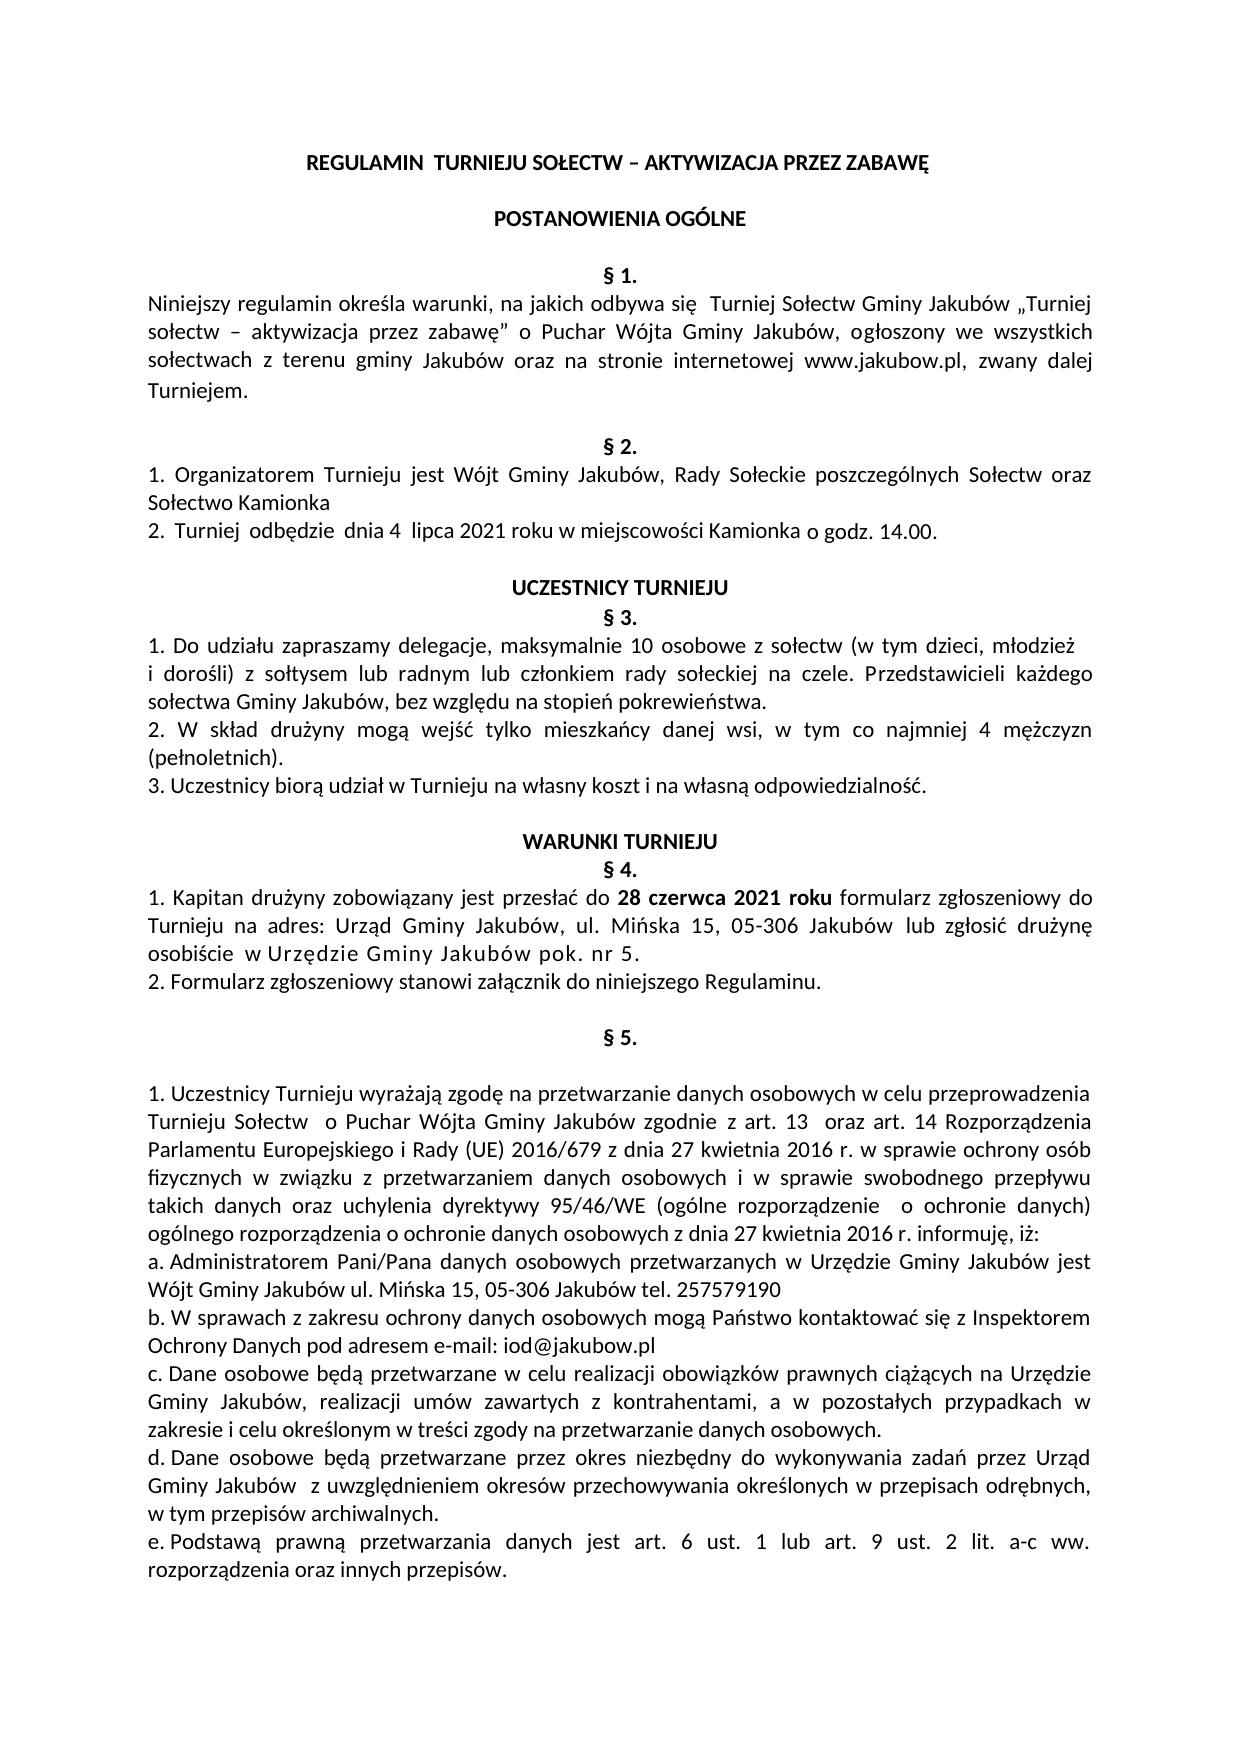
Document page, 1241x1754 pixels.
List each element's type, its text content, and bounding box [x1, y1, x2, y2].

text POSTANOWIENIA OGÓLNE [148, 204, 1093, 232]
text REGULAMIN TURNIEJU SOŁECTW – AKTYWIZACJA PRZEZ ZABAWĘ [148, 148, 1093, 176]
list Dane osobowe będą przetwarzane w celu realizacji obowiązków prawnych ciążących na Urzędzie Gminy Jakubów, realizacji umów zawartych z kontrahentami, a w pozostałych przypadkach w zakresie i celu określonym w treści zgody na przetwarzanie danych osobowych. [148, 1359, 1093, 1443]
list Administratorem Pani/Pana danych osobowych przetwarzanych w Urzędzie Gminy Jakubów jest Wójt Gminy Jakubów ul. Mińska 15, 05-306 Jakubów tel. 257579190 [148, 1247, 1093, 1303]
text WARUNKI TURNIEJU [148, 827, 1093, 855]
text UCZESTNICY TURNIEJU [148, 573, 1093, 601]
text 2. Turniej odbędzie dnia 4 lipca 2021 roku w miejscowości Kamionka o godz. 14.00. [148, 516, 1093, 545]
text § 3. [148, 601, 1093, 631]
text § 5. [148, 1023, 1093, 1051]
text 1. Kapitan drużyny zobowiązany jest przesłać do 28 czerwca 2021 roku formularz zgłoszeniowy do Turnieju na adres: Urząd Gminy Jakubów, ul. Mińska 15, 05-306 Jakubów lub zgłosić drużynę osobiście w Urzędzie Gminy Jakubów pok. nr 5. [148, 883, 1093, 967]
text Niniejszy regulamin określa warunki, na jakich odbywa się Turniej Sołectw Gminy Jakubów „Turniej sołectw – aktywizacja przez zabawę” o Puchar Wójta Gminy Jakubów, ogłoszony we wszystkich sołectwach z terenu gminy Jakubów oraz na stronie internetowej www.jakubow.pl, zwany dalej Turniejem. [148, 289, 1093, 404]
text 1. Uczestnicy Turnieju wyrażają zgodę na przetwarzanie danych osobowych w celu przeprowadzenia Turnieju Sołectw o Puchar Wójta Gminy Jakubów zgodnie z art. 13 oraz art. 14 Rozporządzenia Parlamentu Europejskiego i Rady (UE) 2016/679 z dnia 27 kwietnia 2016 r. w sprawie ochrony osób fizycznych w związku z przetwarzaniem danych osobowych i w sprawie swobodnego przepływu takich danych oraz uchylenia dyrektywy 95/46/WE (ogólne rozporządzenie o ochronie danych) ogólnego rozporządzenia o ochronie danych osobowych z dnia 27 kwietnia 2016 r. informuję, iż: [148, 1079, 1093, 1247]
list W sprawach z zakresu ochrony danych osobowych mogą Państwo kontaktować się z Inspektorem Ochrony Danych pod adresem e-mail: iod@jakubow.pl [148, 1303, 1093, 1359]
text 2. Formularz zgłoszeniowy stanowi załącznik do niniejszego Regulaminu. [148, 967, 1093, 995]
text 2. W skład drużyny mogą wejść tylko mieszkańcy danej wsi, w tym co najmniej 4 mężczyzn (pełnoletnich). [148, 715, 1093, 771]
text § 2. [148, 432, 1093, 460]
text § 4. [148, 855, 1093, 883]
text 1. Organizatorem Turnieju jest Wójt Gminy Jakubów, Rady Sołeckie poszczególnych Sołectw oraz Sołectwo Kamionka [148, 460, 1093, 516]
list Dane osobowe będą przetwarzane przez okres niezbędny do wykonywania zadań przez Urząd Gminy Jakubów z uwzględnieniem okresów przechowywania określonych w przepisach odrębnych, w tym przepisów archiwalnych. [148, 1443, 1093, 1527]
list Podstawą prawną przetwarzania danych jest art. 6 ust. 1 lub art. 9 ust. 2 lit. a-c ww. rozporządzenia oraz innych przepisów. [148, 1527, 1093, 1583]
text 1. Do udziału zapraszamy delegacje, maksymalnie 10 osobowe z sołectw (w tym dzieci, młodzież i dorośli) z sołtysem lub radnym lub członkiem rady sołeckiej na czele. Przedstawicieli każdego sołectwa Gminy Jakubów, bez względu na stopień pokrewieństwa. [148, 631, 1093, 715]
text 3. Uczestnicy biorą udział w Turnieju na własny koszt i na własną odpowiedzialność. [148, 771, 1093, 799]
text § 1. [148, 260, 1093, 289]
